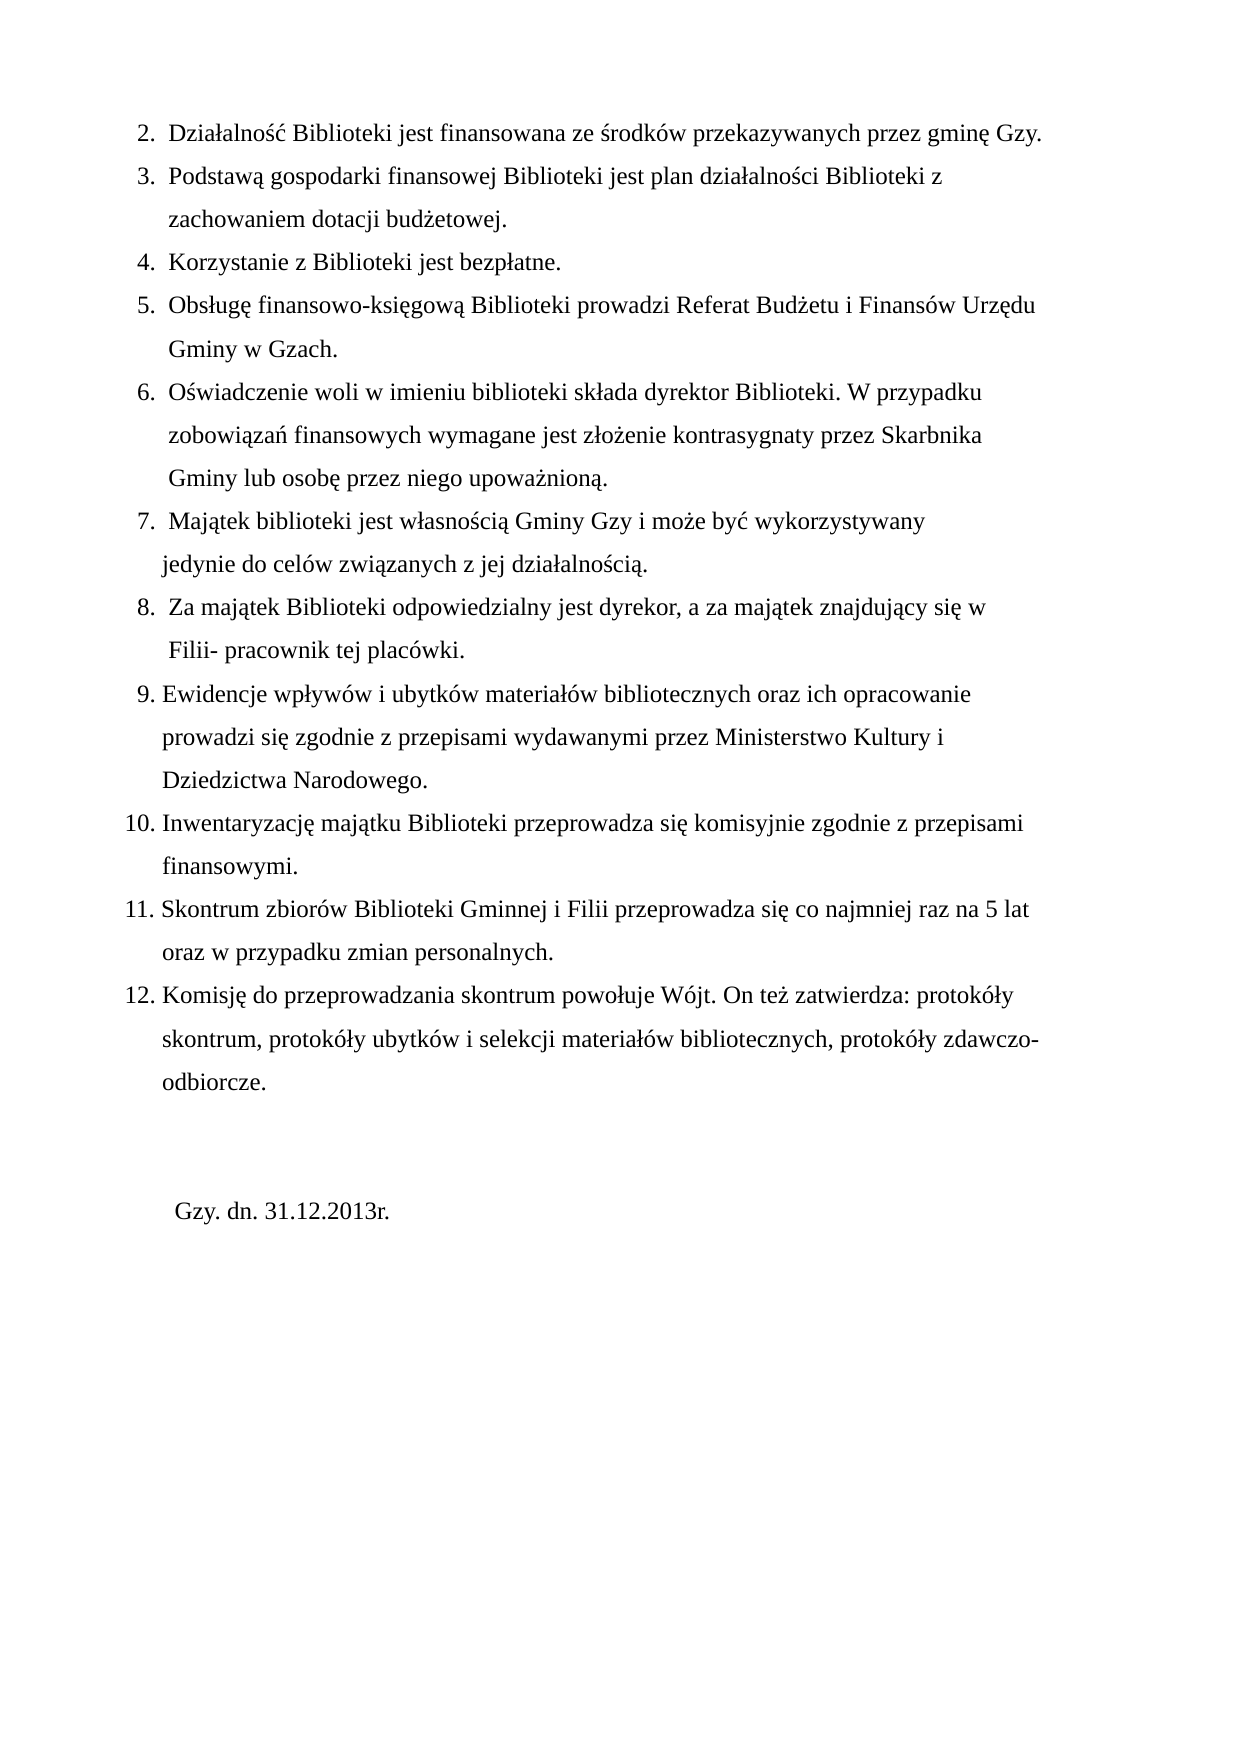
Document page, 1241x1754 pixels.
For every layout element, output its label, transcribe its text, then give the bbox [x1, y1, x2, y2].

text Dziedzictwa Narodowego. [118, 765, 1122, 794]
text 8. Za majątek Biblioteki odpowiedzialny jest dyrekor, a za majątek znajdujący się w [118, 592, 1122, 621]
text 12. Komisję do przeprowadzania skontrum powołuje Wójt. On też zatwierdza: protokóły [118, 981, 1122, 1009]
text 9. Ewidencje wpływów i ubytków materiałów bibliotecznych oraz ich opracowanie [118, 679, 1122, 707]
text skontrum, protokóły ubytków i selekcji materiałów bibliotecznych, protokóły zdawczo- [118, 1024, 1122, 1052]
text 11. Skontrum zbiorów Biblioteki Gminnej i Filii przeprowadza się co najmniej raz na 5 lat [118, 894, 1122, 923]
text 6. Oświadczenie woli w imieniu biblioteki składa dyrektor Biblioteki. W przypadku [118, 377, 1122, 406]
text 7. Majątek biblioteki jest własnością Gminy Gzy i może być wykorzystywany [118, 506, 1122, 535]
text Gminy w Gzach. [118, 334, 1122, 362]
text zachowaniem dotacji budżetowej. [118, 204, 1122, 233]
text 4. Korzystanie z Biblioteki jest bezpłatne. [118, 247, 1122, 276]
text Filii- pracownik tej placówki. [118, 636, 1122, 664]
text 5. Obsługę finansowo-księgową Biblioteki prowadzi Referat Budżetu i Finansów Urzędu [118, 291, 1122, 319]
text prowadzi się zgodnie z przepisami wydawanymi przez Ministerstwo Kultury i [118, 722, 1122, 751]
text 2. Działalność Biblioteki jest finansowana ze środków przekazywanych przez gminę Gzy. [118, 118, 1122, 147]
text oraz w przypadku zmian personalnych. [118, 937, 1122, 966]
text zobowiązań finansowych wymagane jest złożenie kontrasygnaty przez Skarbnika [118, 420, 1122, 449]
text Gminy lub osobę przez niego upoważnioną. [118, 463, 1122, 492]
text jedynie do celów związanych z jej działalnością. [118, 549, 1122, 578]
text 10. Inwentaryzację majątku Biblioteki przeprowadza się komisyjnie zgodnie z przepisami [118, 808, 1122, 837]
text 3. Podstawą gospodarki finansowej Biblioteki jest plan działalności Biblioteki z [118, 161, 1122, 190]
text Gzy. dn. 31.12.2013r. [174, 1196, 1122, 1225]
text odbiorcze. [118, 1067, 1122, 1096]
text finansowymi. [118, 851, 1122, 880]
